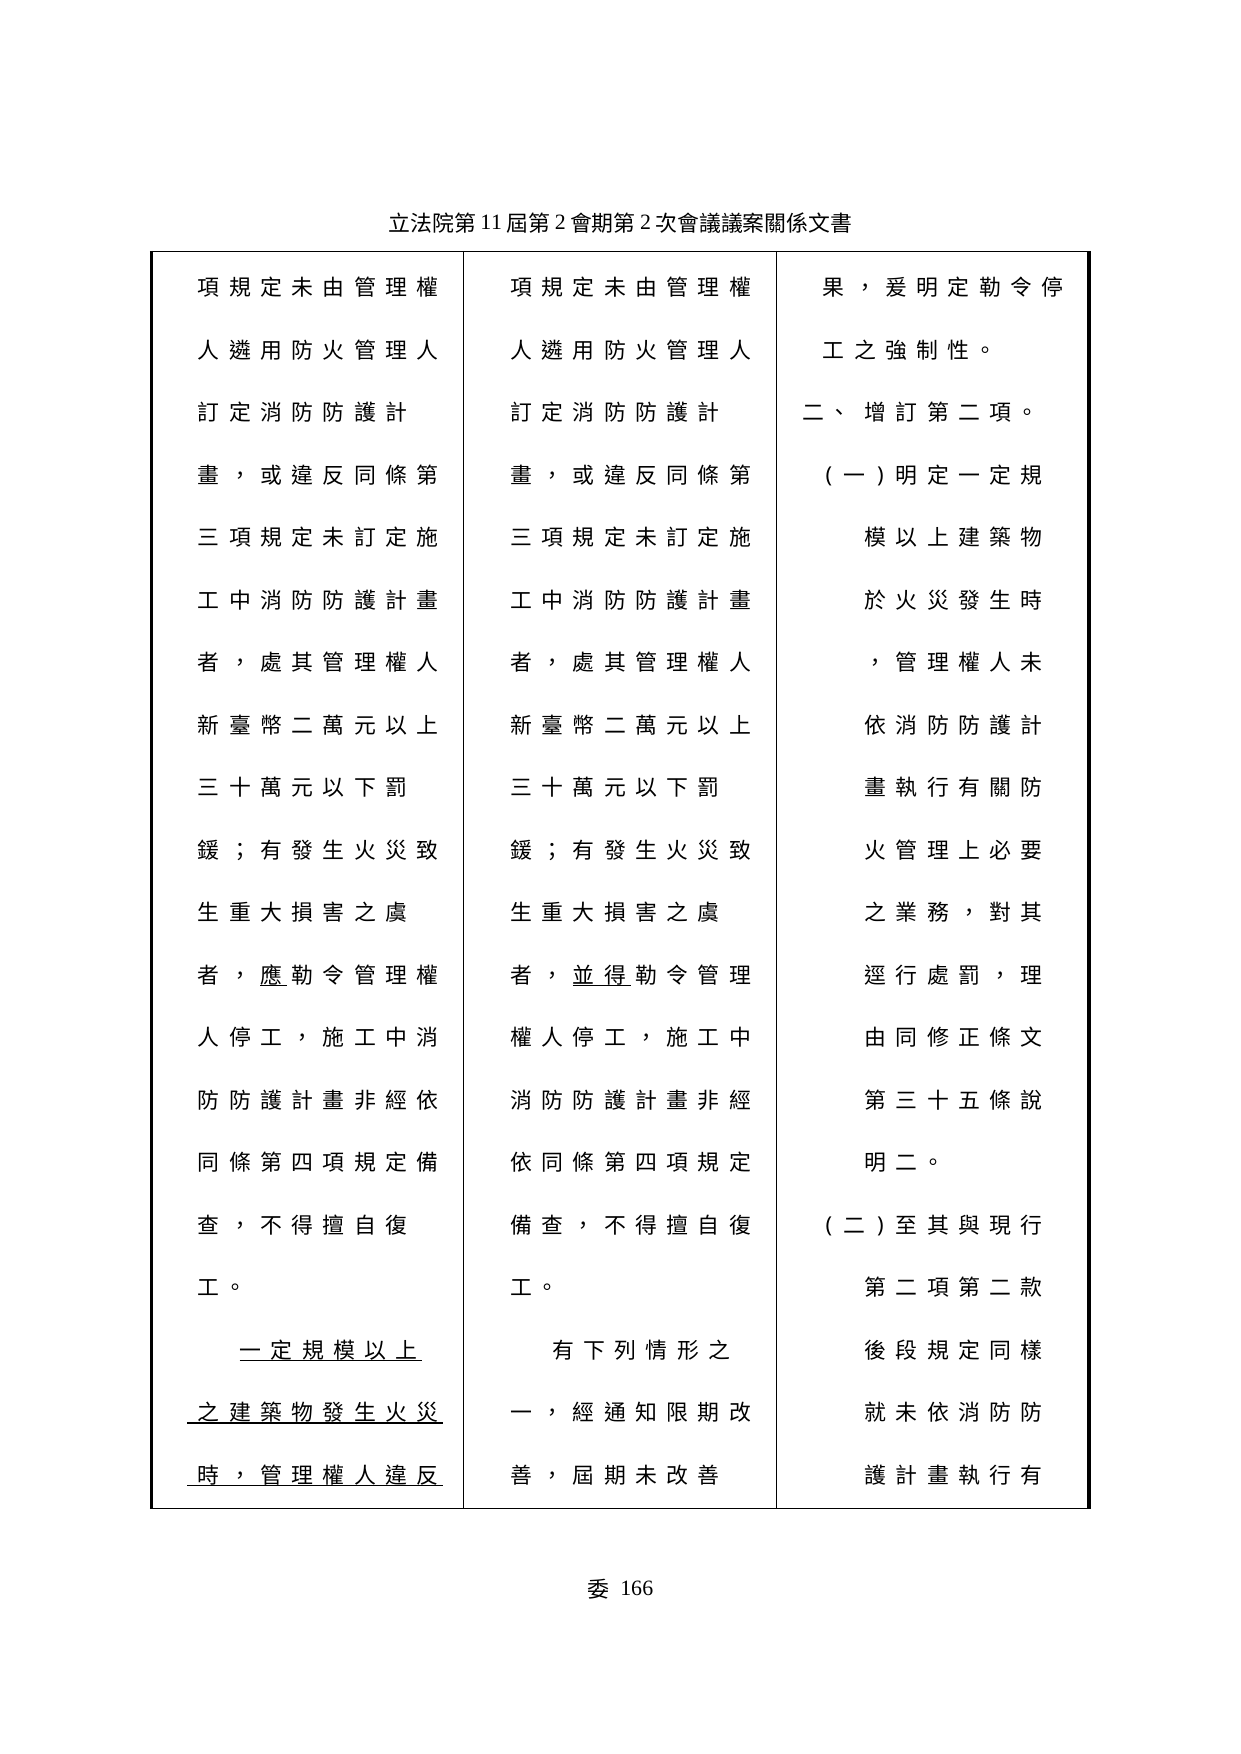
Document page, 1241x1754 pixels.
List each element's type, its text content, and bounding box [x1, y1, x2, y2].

table_cell 項規定未由管理權人遴用防火管理人訂定消防防護計畫，或違反同條第三項規定未訂定施工中消防防護計畫者，處其管理權人新臺幣二萬元以上三十萬元以下罰鍰；有發生火災致生重大損害之虞者，並得勒令管理權人停工，施工中消防防護計畫非經依同條第四項規定備查，不得擅自復工。 有下列情形之一，經通知限期改善，屆期未改善 [464, 252, 776, 1508]
table_cell 項規定未由管理權人遴用防火管理人訂定消防防護計畫，或違反同條第三項規定未訂定施工中消防防護計畫者，處其管理權人新臺幣二萬元以上三十萬元以下罰鍰；有發生火災致生重大損害之虞者，應勒令管理權人停工，施工中消防防護計畫非經依同條第四項規定備查，不得擅自復工。 一定規模以上之建築物發生火災時，管理權人違反 [153, 252, 463, 1508]
table_cell 果，爰明定勒令停工之強制性。 二、增訂第二項。 (一)明定一定規模以上建築物於火災發生時，管理權人未依消防防護計畫執行有關防火管理上必要之業務，對其逕行處罰，理由同修正條文第三十五條說明二。 (二)至其與現行第二項第二款後段規定同樣就未依消防防護計畫執行有 [777, 252, 1087, 1508]
